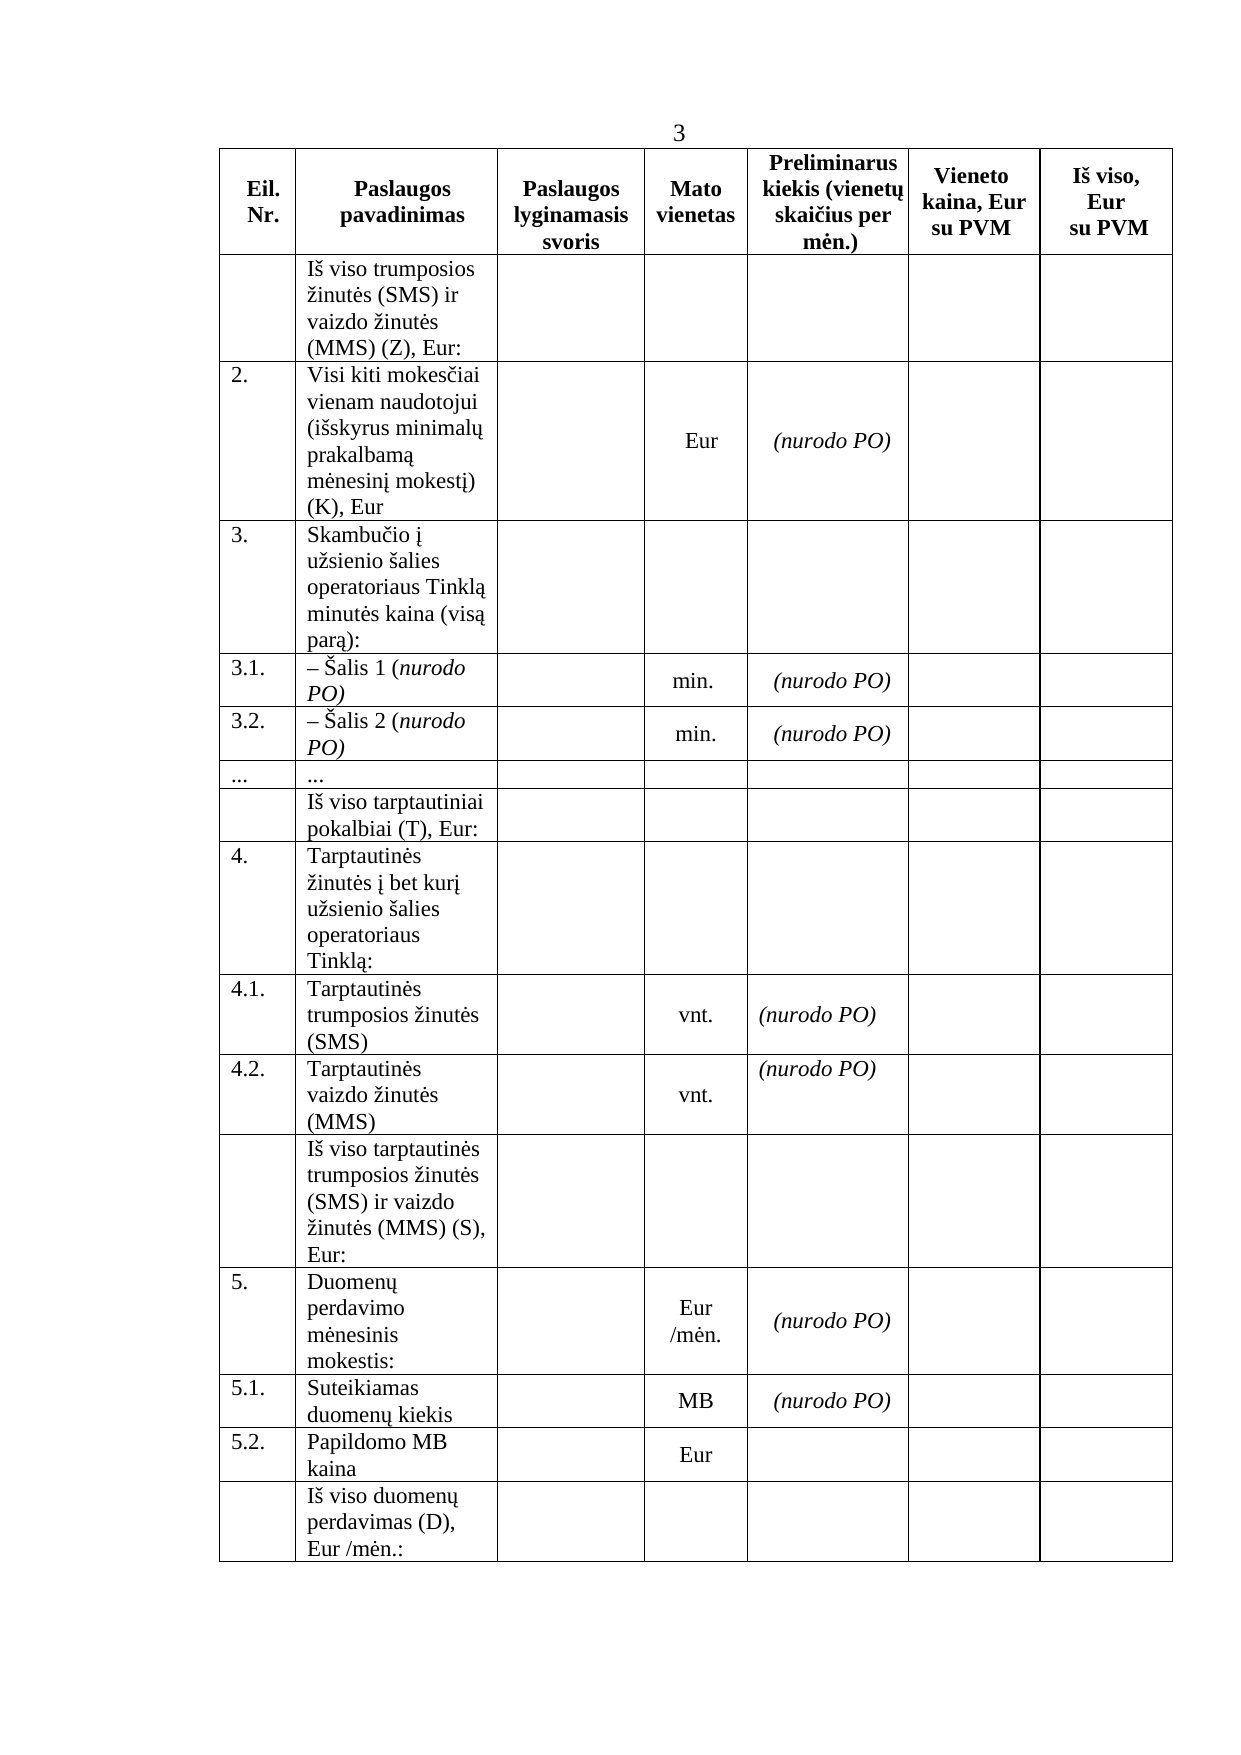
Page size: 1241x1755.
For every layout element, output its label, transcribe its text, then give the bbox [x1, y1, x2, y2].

table_cell [1198, 1267, 1203, 1373]
table_cell [498, 842, 644, 974]
table_header [1198, 148, 1203, 254]
table_cell 5. [220, 1268, 295, 1373]
table_cell [220, 255, 295, 361]
table_header Vieneto kaina, Eur su PVM [909, 149, 1039, 254]
table_cell 5.2. [220, 1428, 295, 1481]
table_cell (nurodo PO) [748, 654, 908, 706]
table_cell [1198, 254, 1203, 361]
table_cell [909, 1055, 1039, 1134]
table_cell 3. [220, 521, 295, 652]
table_cell [1173, 520, 1198, 652]
table_cell [1173, 1374, 1198, 1427]
table_cell [189, 841, 219, 974]
table_cell vnt. [645, 1055, 747, 1134]
table_cell 3.2. [220, 707, 295, 760]
table_cell [645, 1135, 747, 1267]
table_cell [1041, 761, 1172, 787]
table_cell [1173, 653, 1198, 706]
table_cell [189, 974, 219, 1054]
table_cell 4. [220, 842, 295, 974]
table_cell Skambučio į užsienio šalies operatoriaus Tinklą minutės kaina (visą parą): [296, 521, 497, 652]
table_cell [1198, 841, 1203, 974]
table_cell [909, 654, 1039, 706]
table_cell 5.1. [220, 1375, 295, 1427]
table_cell [1041, 654, 1172, 706]
table_cell [645, 1482, 747, 1561]
table_cell [189, 1134, 219, 1267]
table_cell [1198, 1427, 1203, 1481]
table_cell [1173, 760, 1198, 787]
table_cell 3.1. [220, 654, 295, 706]
table_cell [189, 1267, 219, 1373]
table_cell [1198, 653, 1203, 706]
table_cell [498, 1055, 644, 1134]
table_cell [1198, 1054, 1203, 1134]
table_cell [1173, 974, 1198, 1054]
table_cell (nurodo PO) [748, 1375, 908, 1427]
table_cell [909, 789, 1039, 841]
table_cell [189, 760, 219, 787]
table_cell [189, 706, 219, 760]
table_cell [1173, 1427, 1198, 1481]
table_cell [748, 761, 908, 787]
table_cell Tarptautinės trumposios žinutės (SMS) [296, 975, 497, 1054]
table_cell [909, 521, 1039, 652]
table_cell (nurodo PO) [748, 975, 908, 1054]
table_cell [189, 653, 219, 706]
table_cell [1041, 975, 1172, 1054]
table_header [1173, 148, 1198, 254]
table_cell [645, 842, 747, 974]
table_cell [1173, 1481, 1198, 1561]
table_cell [498, 255, 644, 361]
table_cell [748, 255, 908, 361]
table_cell [1198, 760, 1203, 787]
table_cell Iš viso tarptautinės trumposios žinutės (SMS) ir vaizdo žinutės (MMS) (S), Eur: [296, 1135, 497, 1267]
table_cell [1173, 1134, 1198, 1267]
table_cell ... [296, 761, 497, 787]
table_cell min. [645, 707, 747, 760]
table_cell [1041, 255, 1172, 361]
table_cell – Šalis 2 (nurodo PO) [296, 707, 497, 760]
table_cell Iš viso tarptautiniai pokalbiai (T), Eur: [296, 789, 497, 841]
table_header Iš viso, Eur su PVM [1041, 149, 1172, 254]
table_cell [498, 789, 644, 841]
table_cell [220, 1482, 295, 1561]
table_cell [220, 789, 295, 841]
table_cell [1041, 1135, 1172, 1267]
table_cell [645, 255, 747, 361]
table_cell Eur /mėn. [645, 1268, 747, 1373]
table_cell [909, 255, 1039, 361]
table_cell [1198, 706, 1203, 760]
table_cell [498, 521, 644, 652]
table_cell [498, 1482, 644, 1561]
table_cell Duomenų perdavimo mėnesinis mokestis: [296, 1268, 497, 1373]
table_cell (nurodo PO) [748, 1268, 908, 1373]
table_cell [189, 520, 219, 652]
table_cell [189, 254, 219, 361]
table_cell [1041, 789, 1172, 841]
table_cell [498, 654, 644, 706]
table_cell [1041, 362, 1172, 520]
table_cell [909, 1268, 1039, 1373]
table_cell [1041, 1055, 1172, 1134]
table_cell [1173, 841, 1198, 974]
table_cell [1041, 1482, 1172, 1561]
table_cell [1198, 520, 1203, 652]
table_cell [645, 789, 747, 841]
table_cell [748, 521, 908, 652]
table_cell (nurodo PO) [748, 362, 908, 520]
table_cell [748, 1482, 908, 1561]
table_cell [189, 1054, 219, 1134]
table_header Mato vienetas [645, 149, 747, 254]
table_cell [498, 1268, 644, 1373]
table_cell [498, 707, 644, 760]
table_cell [189, 1481, 219, 1561]
table_cell – Šalis 1 (nurodo PO) [296, 654, 497, 706]
table_cell [909, 975, 1039, 1054]
table_cell [1173, 1267, 1198, 1373]
table_cell [1173, 361, 1198, 520]
table_cell [1041, 1375, 1172, 1427]
table_cell [1198, 788, 1203, 841]
table_cell [189, 1374, 219, 1427]
table_cell [1198, 1481, 1203, 1561]
table_cell [498, 761, 644, 787]
table_cell 4.1. [220, 975, 295, 1054]
table_cell [498, 1428, 644, 1481]
table_cell 4.2. [220, 1055, 295, 1134]
table_cell 2. [220, 362, 295, 520]
table_cell [1041, 842, 1172, 974]
table_cell Iš viso trumposios žinutės (SMS) ir vaizdo žinutės (MMS) (Z), Eur: [296, 255, 497, 361]
table_cell Eur [645, 362, 747, 520]
table_cell (nurodo PO) [748, 707, 908, 760]
table_cell Tarptautinės vaizdo žinutės (MMS) [296, 1055, 497, 1134]
table_cell Suteikiamas duomenų kiekis [296, 1375, 497, 1427]
table_cell [909, 362, 1039, 520]
table_cell vnt. [645, 975, 747, 1054]
table_cell [189, 1427, 219, 1481]
table_cell MB [645, 1375, 747, 1427]
table_cell [1173, 1054, 1198, 1134]
table_cell [1041, 521, 1172, 652]
table_cell min. [645, 654, 747, 706]
table_cell [645, 521, 747, 652]
table_cell [748, 842, 908, 974]
table_cell [748, 789, 908, 841]
table_cell [909, 1482, 1039, 1561]
table_cell [909, 1375, 1039, 1427]
table_cell [645, 761, 747, 787]
table_cell [498, 975, 644, 1054]
table_header [189, 148, 219, 254]
table_cell Visi kiti mokesčiai vienam naudotojui (išskyrus minimalų prakalbamą mėnesinį mokestį) (K), Eur [296, 362, 497, 520]
table_cell [1198, 1374, 1203, 1427]
table_header Preliminarus kiekis (vienetų skaičius per mėn.) [748, 149, 908, 254]
table_cell [1041, 707, 1172, 760]
table_cell [220, 1135, 295, 1267]
table_cell [1173, 788, 1198, 841]
table_cell [909, 707, 1039, 760]
table_cell Papildomo MB kaina [296, 1428, 497, 1481]
table_cell ... [220, 761, 295, 787]
table_header Paslaugos pavadinimas [296, 149, 497, 254]
table_cell Iš viso duomenų perdavimas (D), Eur /mėn.: [296, 1482, 497, 1561]
table_cell [1041, 1268, 1172, 1373]
table_header Paslaugos lyginamasis svoris [498, 149, 644, 254]
table_cell [909, 761, 1039, 787]
table_cell [1173, 706, 1198, 760]
table_header Eil. Nr. [220, 149, 295, 254]
table_cell [909, 1428, 1039, 1481]
table_cell [1198, 1134, 1203, 1267]
table_cell [748, 1135, 908, 1267]
table_cell [909, 842, 1039, 974]
table_cell (nurodo PO) [748, 1055, 908, 1134]
table_cell [498, 1375, 644, 1427]
table_cell Tarptautinės žinutės į bet kurį užsienio šalies operatoriaus Tinklą: [296, 842, 497, 974]
table_cell [1173, 254, 1198, 361]
table_cell [748, 1428, 908, 1481]
table_cell [1198, 974, 1203, 1054]
table_cell [1198, 361, 1203, 520]
table_cell [498, 1135, 644, 1267]
table_cell Eur [645, 1428, 747, 1481]
table_cell [189, 788, 219, 841]
table_cell [498, 362, 644, 520]
table_cell [189, 361, 219, 520]
table_cell [1041, 1428, 1172, 1481]
table_cell [909, 1135, 1039, 1267]
